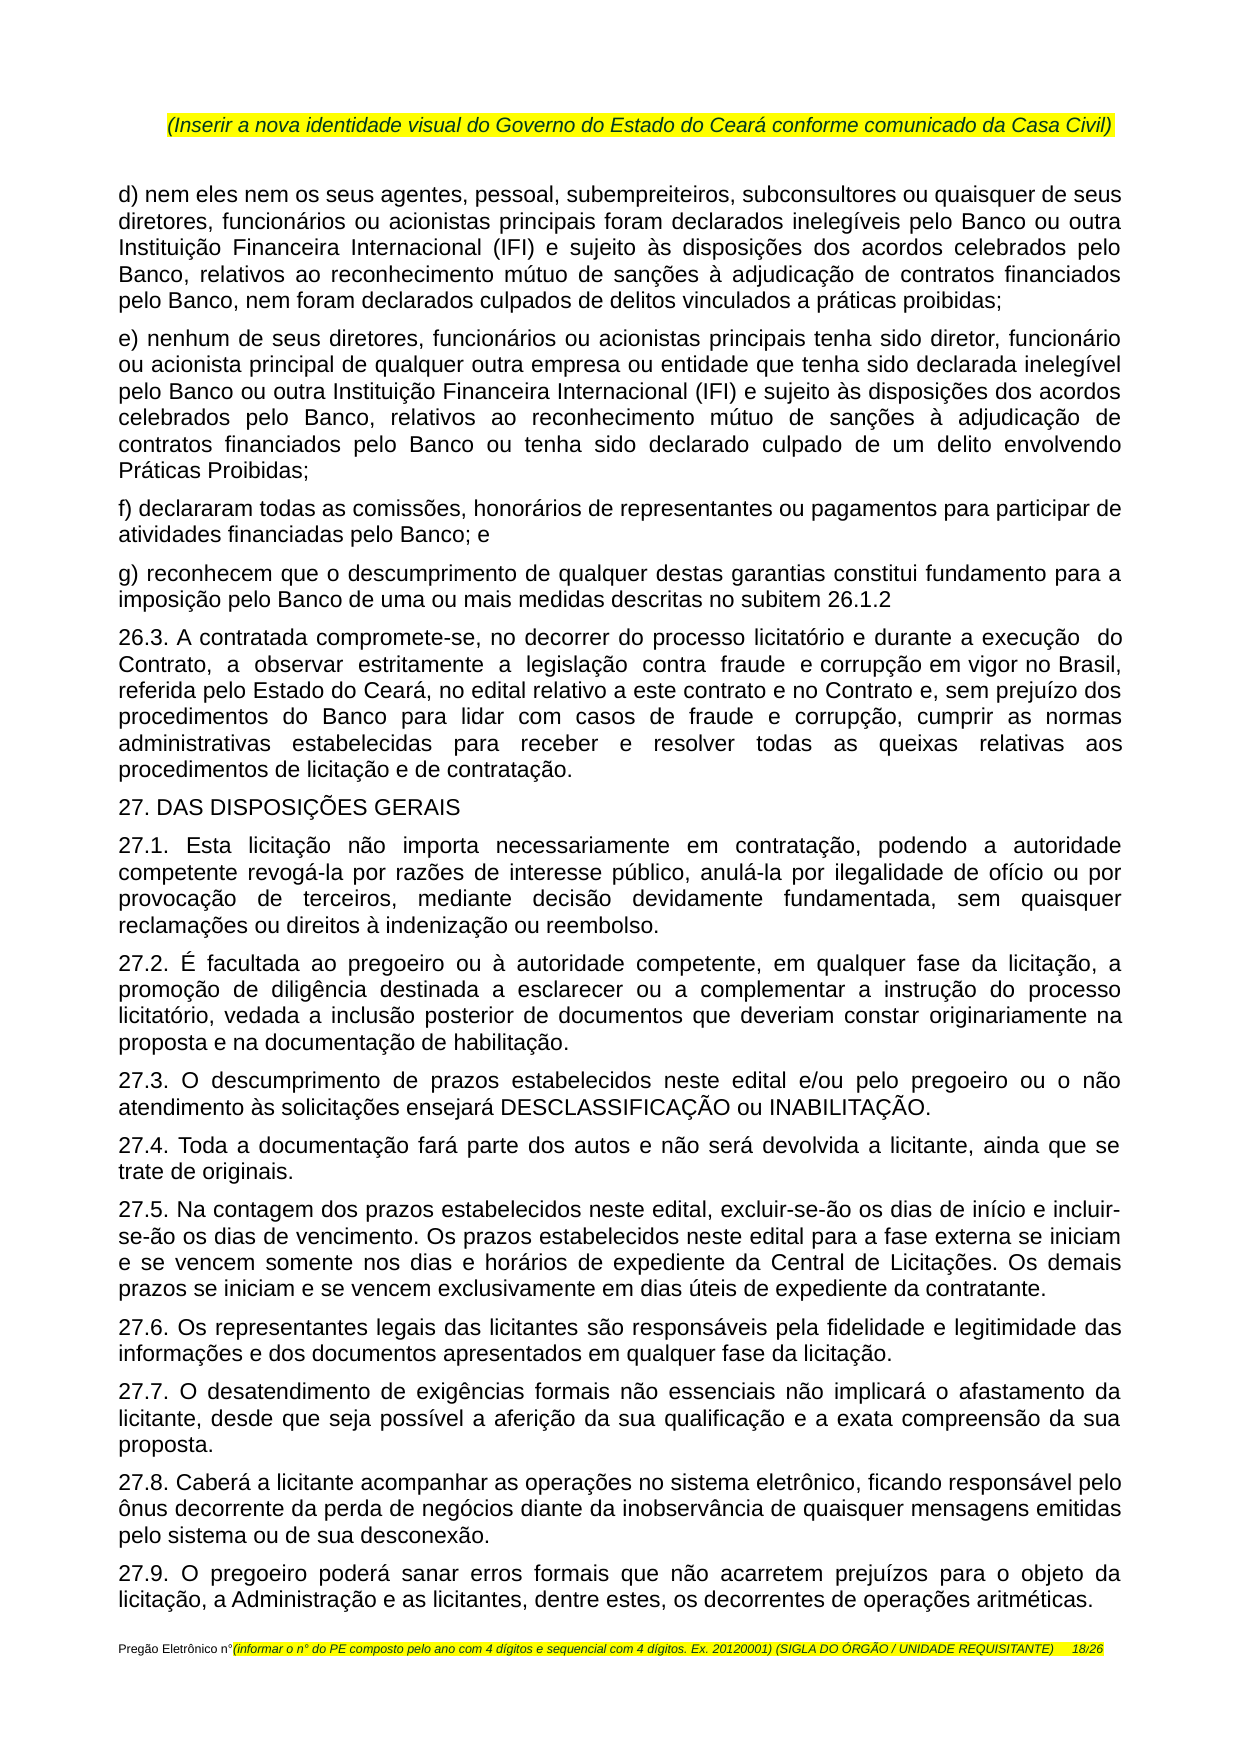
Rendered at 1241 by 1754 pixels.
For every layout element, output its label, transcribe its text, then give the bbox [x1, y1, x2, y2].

text 27.2. É facultada ao pregoeiro ou à autoridade competente, em qualquer fase da licitação, a promoção de diligência destinada a esclarecer ou a complementar a instrução do processo licitatório, vedada a inclusão posterior de documentos que deveriam constar originariamente na proposta e na documentação de habilitação. [118, 950, 1122, 1055]
text 27.4. Toda a documentação fará parte dos autos e não será devolvida a licitante, ainda que se trate de originais. [118, 1132, 1122, 1184]
text g) reconhecem que o descumprimento de qualquer destas garantias constitui fundamento para a imposição pelo Banco de uma ou mais medidas descritas no subitem 26.1.2 [118, 560, 1122, 612]
text 27. DAS DISPOSIÇÕES GERAIS [118, 794, 1122, 821]
text 27.3. O descumprimento de prazos estabelecidos neste edital e/ou pelo pregoeiro ou o não atendimento às solicitações ensejará DESCLASSIFICAÇÃO ou INABILITAÇÃO. [118, 1067, 1122, 1120]
text 27.1. Esta licitação não importa necessariamente em contratação, podendo a autoridade competente revogá-la por razões de interesse público, anulá-la por ilegalidade de ofício ou por provocação de terceiros, mediante decisão devidamente fundamentada, sem quaisquer reclamações ou direitos à indenização ou reembolso. [118, 832, 1122, 938]
text 27.5. Na contagem dos prazos estabelecidos neste edital, excluir-se-ão os dias de início e incluir-se-ão os dias de vencimento. Os prazos estabelecidos neste edital para a fase externa se iniciam e se vencem somente nos dias e horários de expediente da Central de Licitações. Os demais prazos se iniciam e se vencem exclusivamente em dias úteis de expediente da contratante. [118, 1196, 1122, 1302]
text 27.8. Caberá a licitante acompanhar as operações no sistema eletrônico, ficando responsável pelo ônus decorrente da perda de negócios diante da inobservância de quaisquer mensagens emitidas pelo sistema ou de sua desconexão. [118, 1469, 1122, 1548]
text 26.3. A contratada compromete-se, no decorrer do processo licitatório e durante a execução do Contrato, a observar estritamente a legislação contra fraude e corrupção em vigor no Brasil, referida pelo Estado do Ceará, no edital relativo a este contrato e no Contrato e, sem prejuízo dos procedimentos do Banco para lidar com casos de fraude e corrupção, cumprir as normas administrativas estabelecidas para receber e resolver todas as queixas relativas aos procedimentos de licitação e de contratação. [118, 624, 1123, 782]
text d) nem eles nem os seus agentes, pessoal, subempreiteiros, subconsultores ou quaisquer de seus diretores, funcionários ou acionistas principais foram declarados inelegíveis pelo Banco ou outra Instituição Financeira Internacional (IFI) e sujeito às disposições dos acordos celebrados pelo Banco, relativos ao reconhecimento mútuo de sanções à adjudicação de contratos financiados pelo Banco, nem foram declarados culpados de delitos vinculados a práticas proibidas; [118, 181, 1122, 313]
text 27.7. O desatendimento de exigências formais não essenciais não implicará o afastamento da licitante, desde que seja possível a aferição da sua qualificação e a exata compreensão da sua proposta. [118, 1378, 1122, 1457]
text 27.6. Os representantes legais das licitantes são responsáveis pela fidelidade e legitimidade das informações e dos documentos apresentados em qualquer fase da licitação. [118, 1313, 1122, 1366]
text e) nenhum de seus diretores, funcionários ou acionistas principais tenha sido diretor, funcionário ou acionista principal de qualquer outra empresa ou entidade que tenha sido declarada inelegível pelo Banco ou outra Instituição Financeira Internacional (IFI) e sujeito às disposições dos acordos celebrados pelo Banco, relativos ao reconhecimento mútuo de sanções à adjudicação de contratos financiados pelo Banco ou tenha sido declarado culpado de um delito envolvendo Práticas Proibidas; [118, 325, 1122, 483]
text f) declararam todas as comissões, honorários de representantes ou pagamentos para participar de atividades financiadas pelo Banco; e [118, 495, 1122, 548]
text 27.9. O pregoeiro poderá sanar erros formais que não acarretem prejuízos para o objeto da licitação, a Administração e as licitantes, dentre estes, os decorrentes de operações aritméticas. [118, 1560, 1122, 1613]
